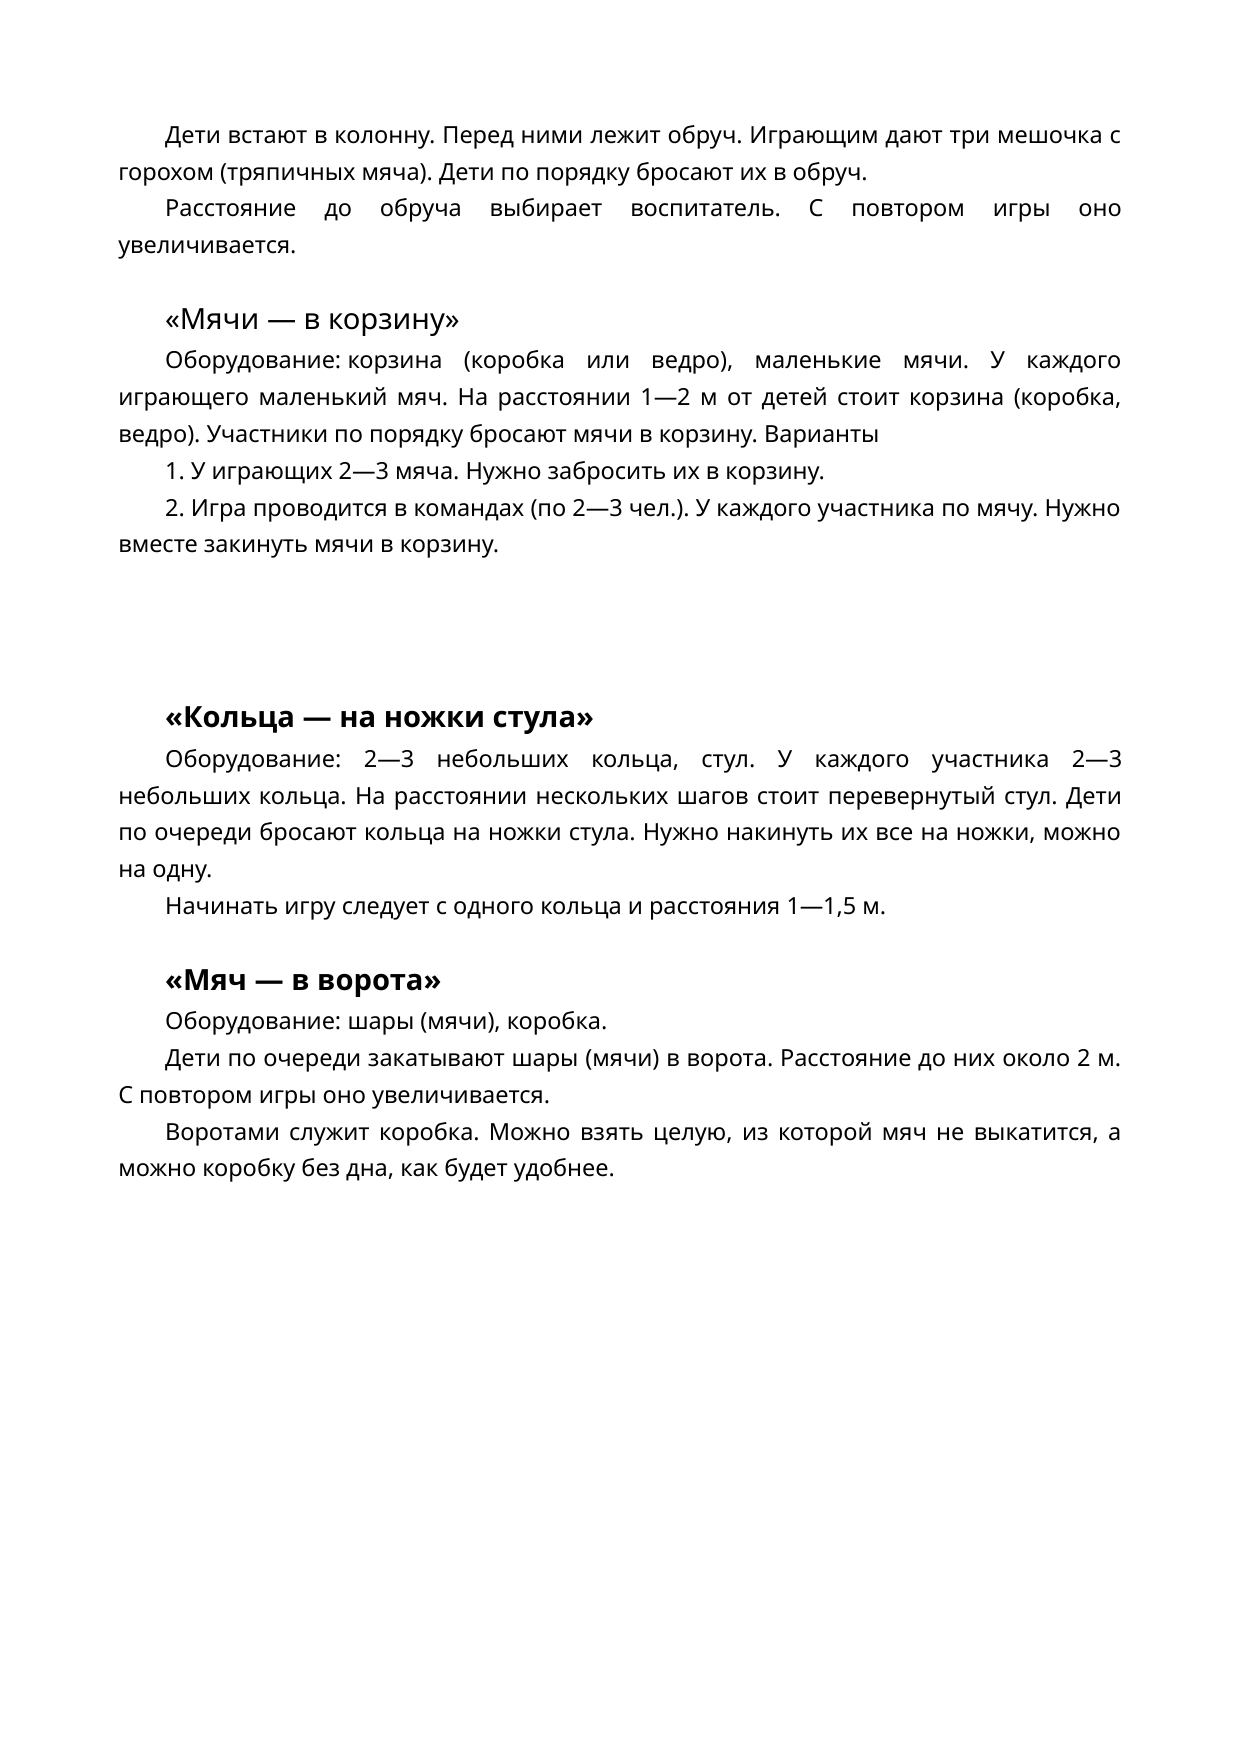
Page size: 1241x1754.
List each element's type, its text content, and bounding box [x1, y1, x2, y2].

text Расстояние до обруча выбирает воспитатель. С повтором игры оно увеличивается. [118, 192, 1122, 260]
text «Мячи — в корзину» [118, 298, 1122, 338]
text «Кольца — на ножки стула» [118, 697, 1122, 736]
text «Мяч — в ворота» [118, 959, 1122, 999]
text Дети по очереди закатывают шары (мячи) в ворота. Расстояние до них около 2 м. С повтором игры оно увеличивается. [118, 1041, 1122, 1110]
text 2. Игра проводится в командах (по 2—3 чел.). У каждого участника по мячу. Нужно вместе закинуть мячи в корзину. [118, 491, 1122, 560]
text Оборудование: шары (мячи), коробка. [118, 1005, 1122, 1037]
text Оборудование: корзина (коробка или ведро), маленькие мячи. У каждого играющего маленький мяч. На расстоянии 1—2 м от детей стоит корзина (коробка, ведро). Участники по порядку бросают мячи в корзину. Варианты [118, 344, 1122, 449]
text Оборудование: 2—3 небольших кольца, стул. У каждого участника 2—3 небольших кольца. На расстоянии нескольких шагов стоит перевернутый стул. Дети по очереди бросают кольца на ножки стула. Нужно накинуть их все на ножки, можно на одну. [118, 742, 1122, 884]
text Начинать игру следует с одного кольца и расстояния 1—1,5 м. [118, 889, 1122, 921]
text Воротами служит коробка. Можно взять целую, из которой мяч не выкатится, а можно коробку без дна, как будет удобнее. [118, 1115, 1122, 1184]
text 1. У играющих 2—3 мяча. Нужно забросить их в корзину. [118, 454, 1122, 486]
text Дети встают в колонну. Перед ними лежит обруч. Играющим дают три мешочка с горохом (тряпичных мяча). Дети по порядку бросают их в обруч. [118, 118, 1122, 187]
